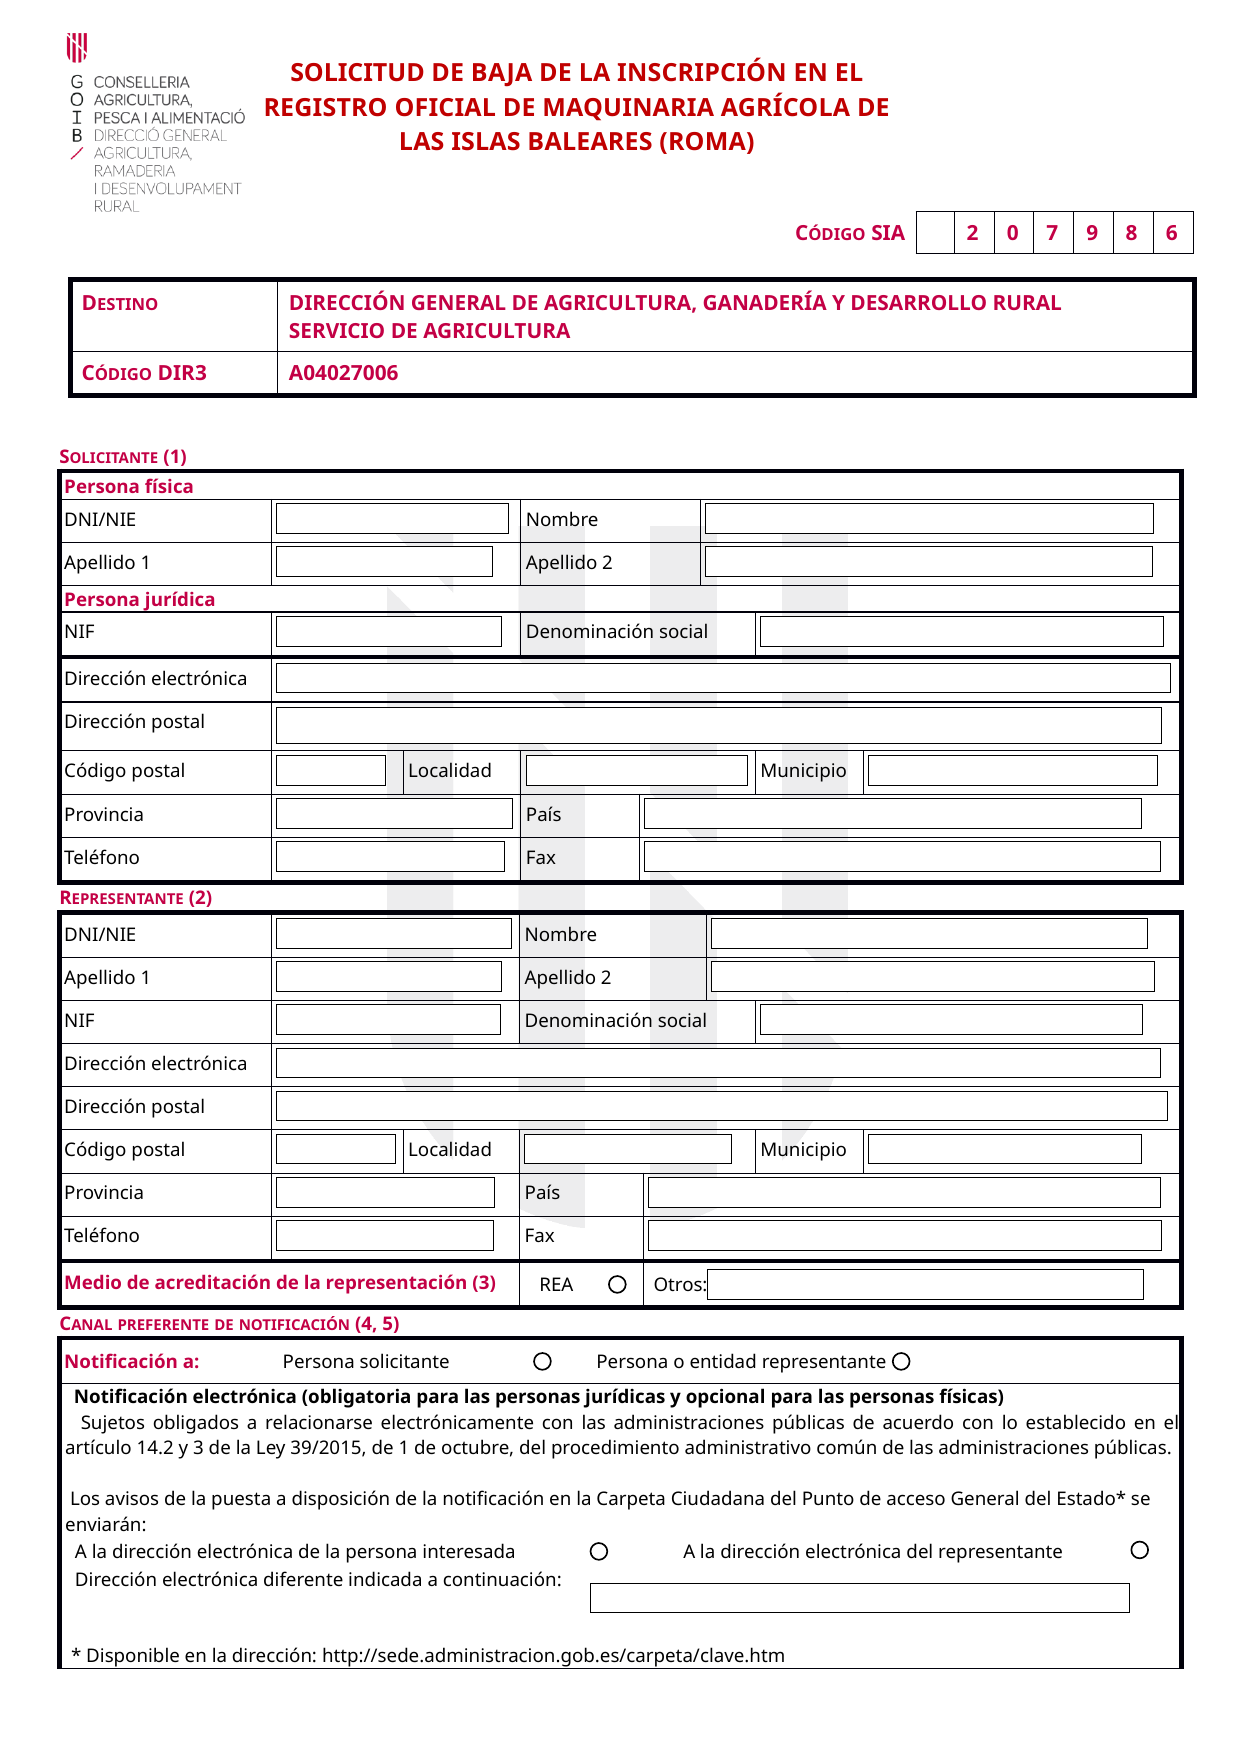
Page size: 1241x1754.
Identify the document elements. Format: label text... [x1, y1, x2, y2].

table_header Representante (2) [59, 885, 1181, 910]
table_cell 8 [1114, 212, 1153, 253]
table_header SOLICITUD DE BAJA DE LA INSCRIPCIÓN EN EL REGISTRO OFICIAL DE MAQUINARIA AGRÍCOLA DE LAS ISLAS BALEARES (ROMA) [265, 30, 916, 211]
table_cell Persona jurídica [62, 586, 1179, 611]
table_cell 6 [1154, 212, 1193, 253]
table_cell [272, 659, 1179, 701]
table_cell [521, 751, 755, 793]
table_cell [272, 1130, 403, 1172]
table_cell [272, 795, 520, 837]
table_cell [644, 1217, 1179, 1259]
table_cell Fax [520, 1217, 643, 1259]
table_cell Otros: [644, 1263, 1179, 1305]
table_cell Dirección electrónica [62, 659, 271, 701]
table_cell [756, 1001, 1179, 1043]
table_cell 0 [995, 212, 1033, 253]
table_cell Código DIR3 [73, 352, 277, 393]
table_cell [640, 795, 1179, 837]
table_cell [707, 958, 1179, 1000]
table_cell [701, 543, 1179, 585]
table_cell Provincia [62, 795, 271, 837]
table_cell Denominación social [521, 613, 755, 654]
table_cell País [520, 1174, 643, 1216]
table_cell Apellido 2 [521, 543, 700, 585]
table_cell [272, 1001, 519, 1043]
table_cell [864, 1130, 1179, 1172]
table_cell [640, 838, 1179, 880]
table_cell Apellido 2 [520, 958, 706, 1000]
table_cell Dirección postal [62, 703, 271, 750]
table_header Canal preferente de notificación (4, 5) [59, 1310, 1181, 1336]
picture [47, 13, 265, 231]
table_cell 2 [955, 212, 994, 253]
table_cell 7 [1034, 212, 1073, 253]
table_cell Denominación social [520, 1001, 755, 1043]
table_header Solicitante (1) [59, 443, 1181, 468]
table_cell Dirección electrónica [62, 1044, 271, 1086]
table_cell País [521, 795, 639, 837]
table_header [916, 30, 1193, 211]
table_cell NIF [62, 613, 271, 654]
table_cell Municipio [756, 751, 863, 793]
table_cell Apellido 1 [62, 958, 271, 1000]
table_cell Localidad [404, 1130, 519, 1172]
table_cell DNI/NIE [62, 500, 271, 542]
table_cell Provincia [62, 1174, 271, 1216]
table_header DIRECCIÓN GENERAL DE AGRICULTURA, GANADERÍA Y DESARROLLO RURAL SERVICIO DE AGRICULTURA [278, 282, 1192, 351]
table_cell [644, 1174, 1179, 1216]
table_cell [272, 1087, 1179, 1129]
table_cell [864, 751, 1179, 793]
table_cell [272, 838, 520, 880]
table_cell [272, 703, 1179, 750]
table_cell NIF [62, 1001, 271, 1043]
table_cell DNI/NIE [62, 915, 271, 957]
table_cell [272, 751, 403, 793]
table_cell Teléfono [62, 838, 271, 880]
table_cell Código postal [62, 751, 271, 793]
table_cell A04027006 [278, 352, 1192, 393]
table_cell Persona física [62, 473, 1179, 499]
table_cell Notificación electrónica (obligatoria para las personas jurídicas y opcional para las personas físicas) Sujetos obligados a relacionarse electrónicamente con las administraciones públicas de acuerdo con lo establecido en el artículo 14.2 y 3 de la Ley 39/2015, de 1 de octubre, del procedimiento administrativo común de las administraciones públicas. Los avisos de la puesta a disposición de la notificación en la Carpeta Ciudadana del Punto de acceso General del Estado* se enviarán: A la dirección electrónica de la persona interesada A la dirección electrónica del representante Dirección electrónica diferente indicada a continuación: * Disponible en la dirección: http://sede.administracion.gob.es/carpeta/clave.htm [62, 1384, 1179, 1668]
table_cell [272, 958, 519, 1000]
table_cell [272, 613, 520, 654]
table_cell Medio de acreditación de la representación (3) [62, 1263, 519, 1305]
table_cell [520, 1130, 755, 1172]
table_cell Fax [521, 838, 639, 880]
table_cell Código SIA [71, 211, 916, 253]
table_cell 9 [1074, 212, 1113, 253]
table_cell [917, 212, 954, 253]
table_cell Teléfono [62, 1217, 271, 1259]
table_cell Notificación a: Persona solicitante Persona o entidad representante [62, 1340, 1179, 1382]
table_cell Nombre [520, 915, 706, 957]
table_cell [756, 613, 1179, 654]
table_cell Dirección postal [62, 1087, 271, 1129]
table_cell Municipio [756, 1130, 863, 1172]
table_cell Apellido 1 [62, 543, 271, 585]
table_cell [272, 1044, 1179, 1086]
table_cell REA [520, 1263, 643, 1305]
table_cell [272, 500, 520, 542]
table_cell [272, 915, 519, 957]
table_cell [272, 543, 520, 585]
table_cell Nombre [521, 500, 700, 542]
table_cell Código postal [62, 1130, 271, 1172]
table_cell [701, 500, 1179, 542]
table_cell [272, 1217, 519, 1259]
table_cell [707, 915, 1179, 957]
table_header Destino [73, 282, 277, 351]
table_cell Localidad [404, 751, 520, 793]
table_cell [272, 1174, 519, 1216]
